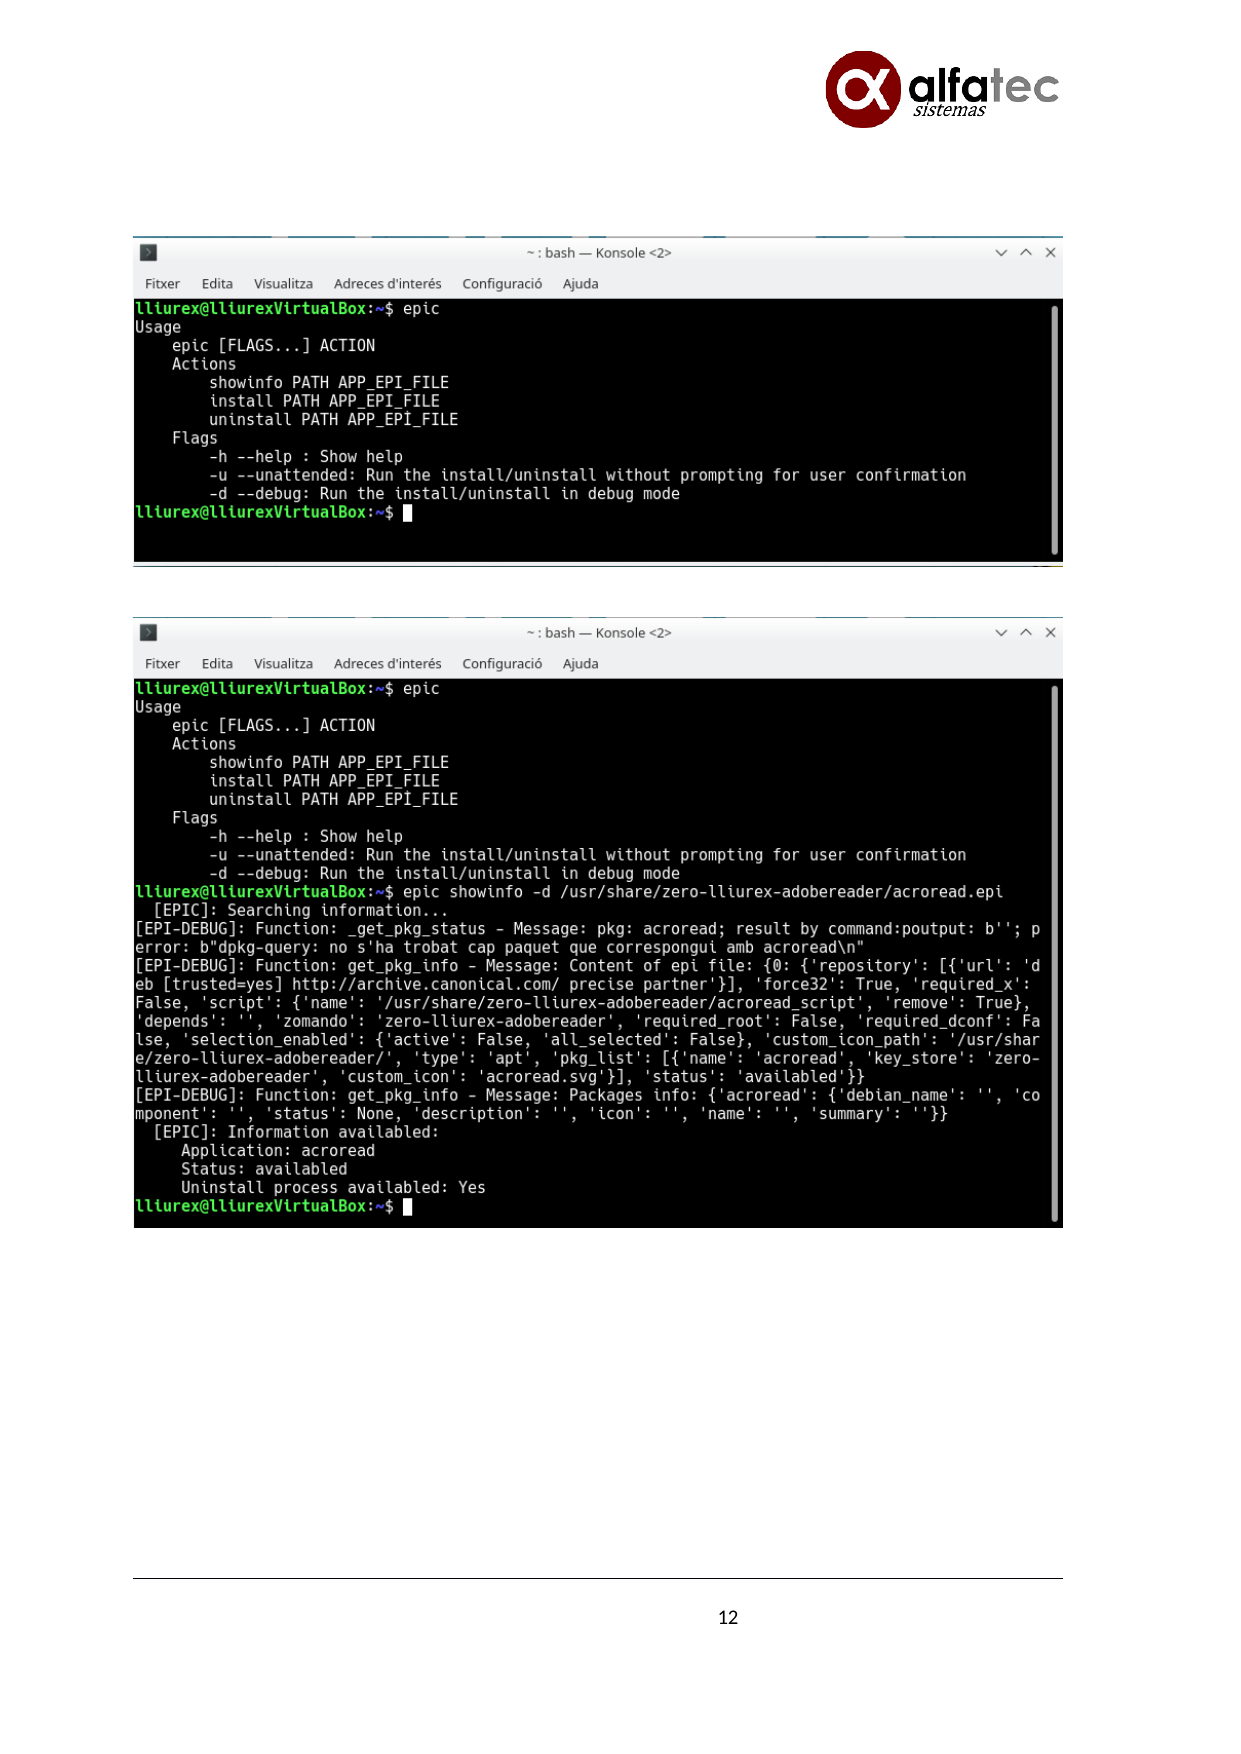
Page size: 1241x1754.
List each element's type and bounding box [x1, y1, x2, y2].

picture [132, 236, 1063, 567]
picture [825, 51, 1061, 128]
picture [132, 617, 1063, 1228]
